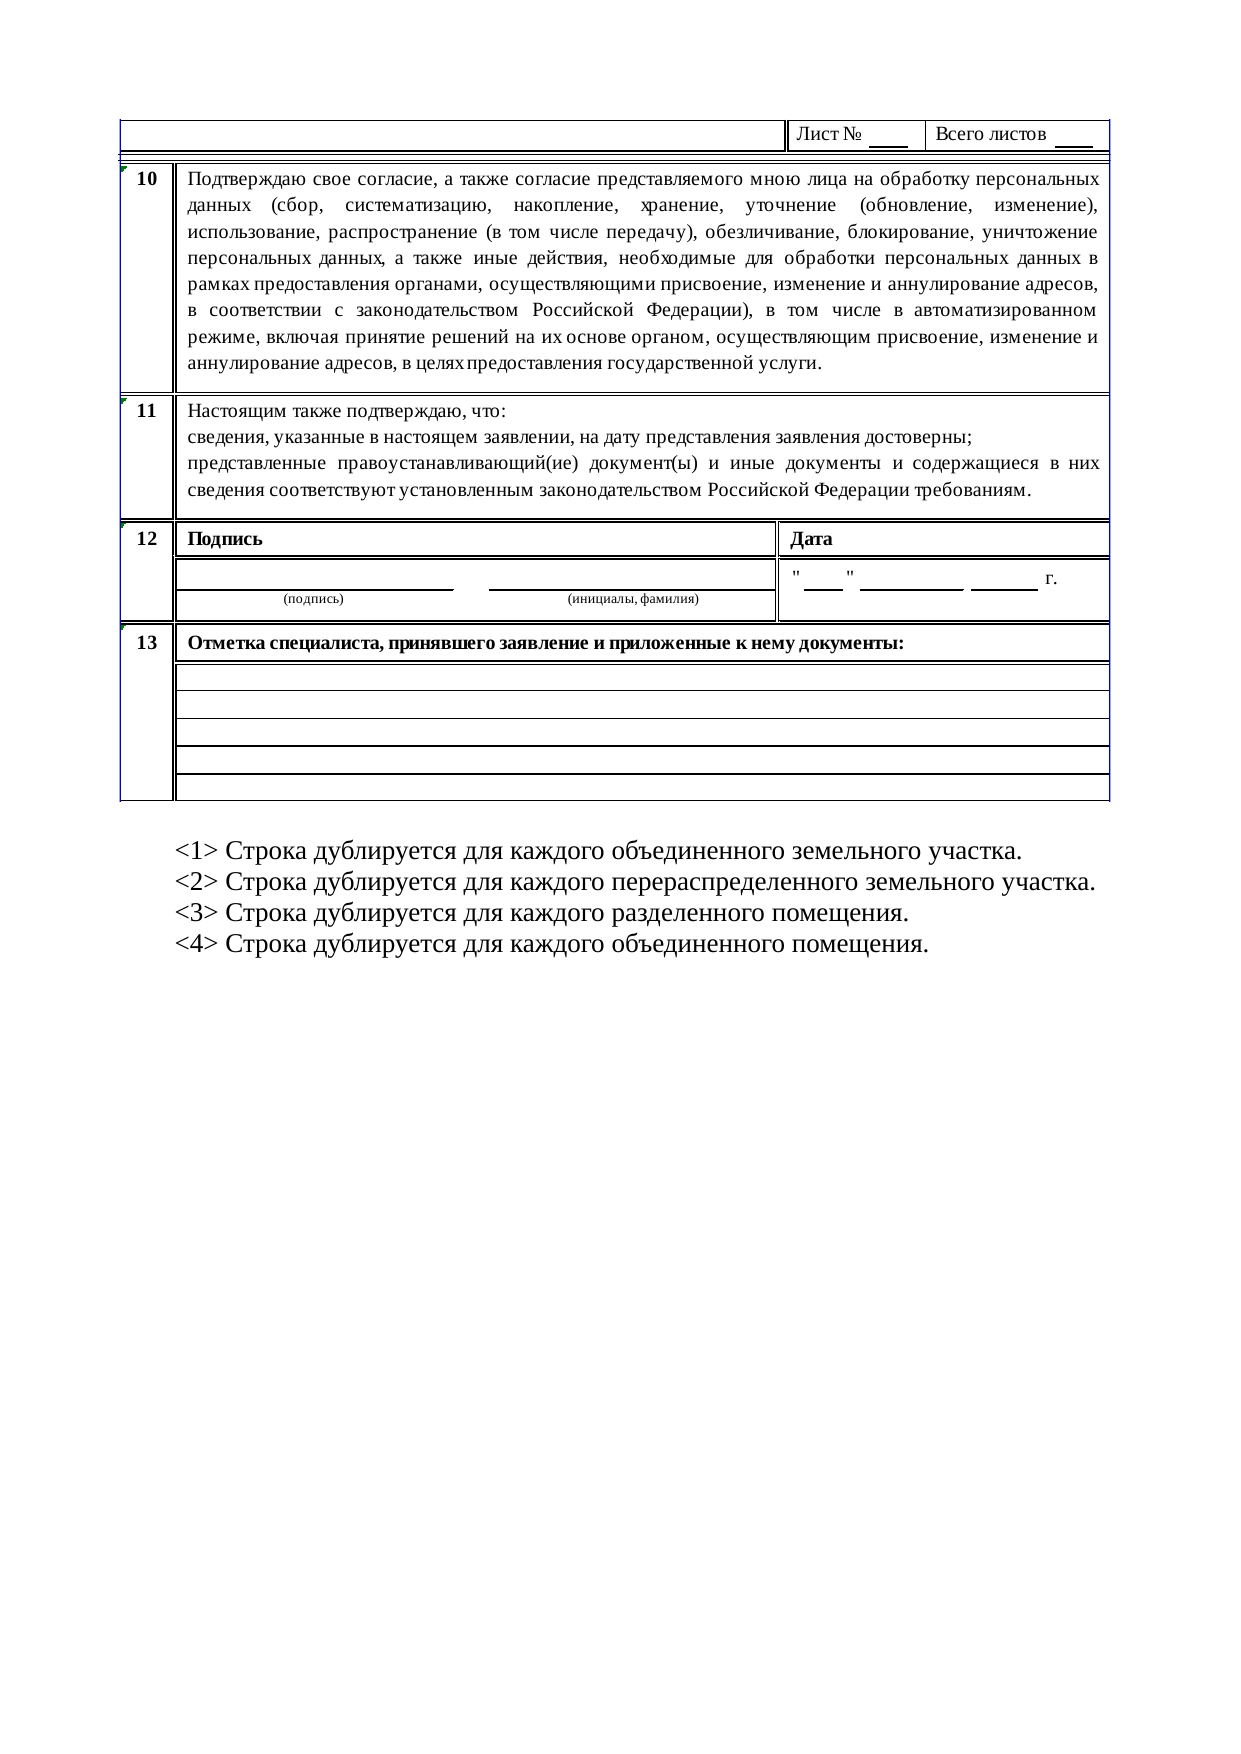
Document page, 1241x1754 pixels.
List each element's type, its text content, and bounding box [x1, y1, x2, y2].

text <2> Строка дублируется для каждого перераспределенного земельного участка. [118, 865, 1122, 896]
text <1> Строка дублируется для каждого объединенного земельного участка. [118, 834, 1122, 865]
text <4> Строка дублируется для каждого объединенного помещения. [118, 927, 1122, 958]
text <3> Строка дублируется для каждого разделенного помещения. [118, 896, 1122, 927]
